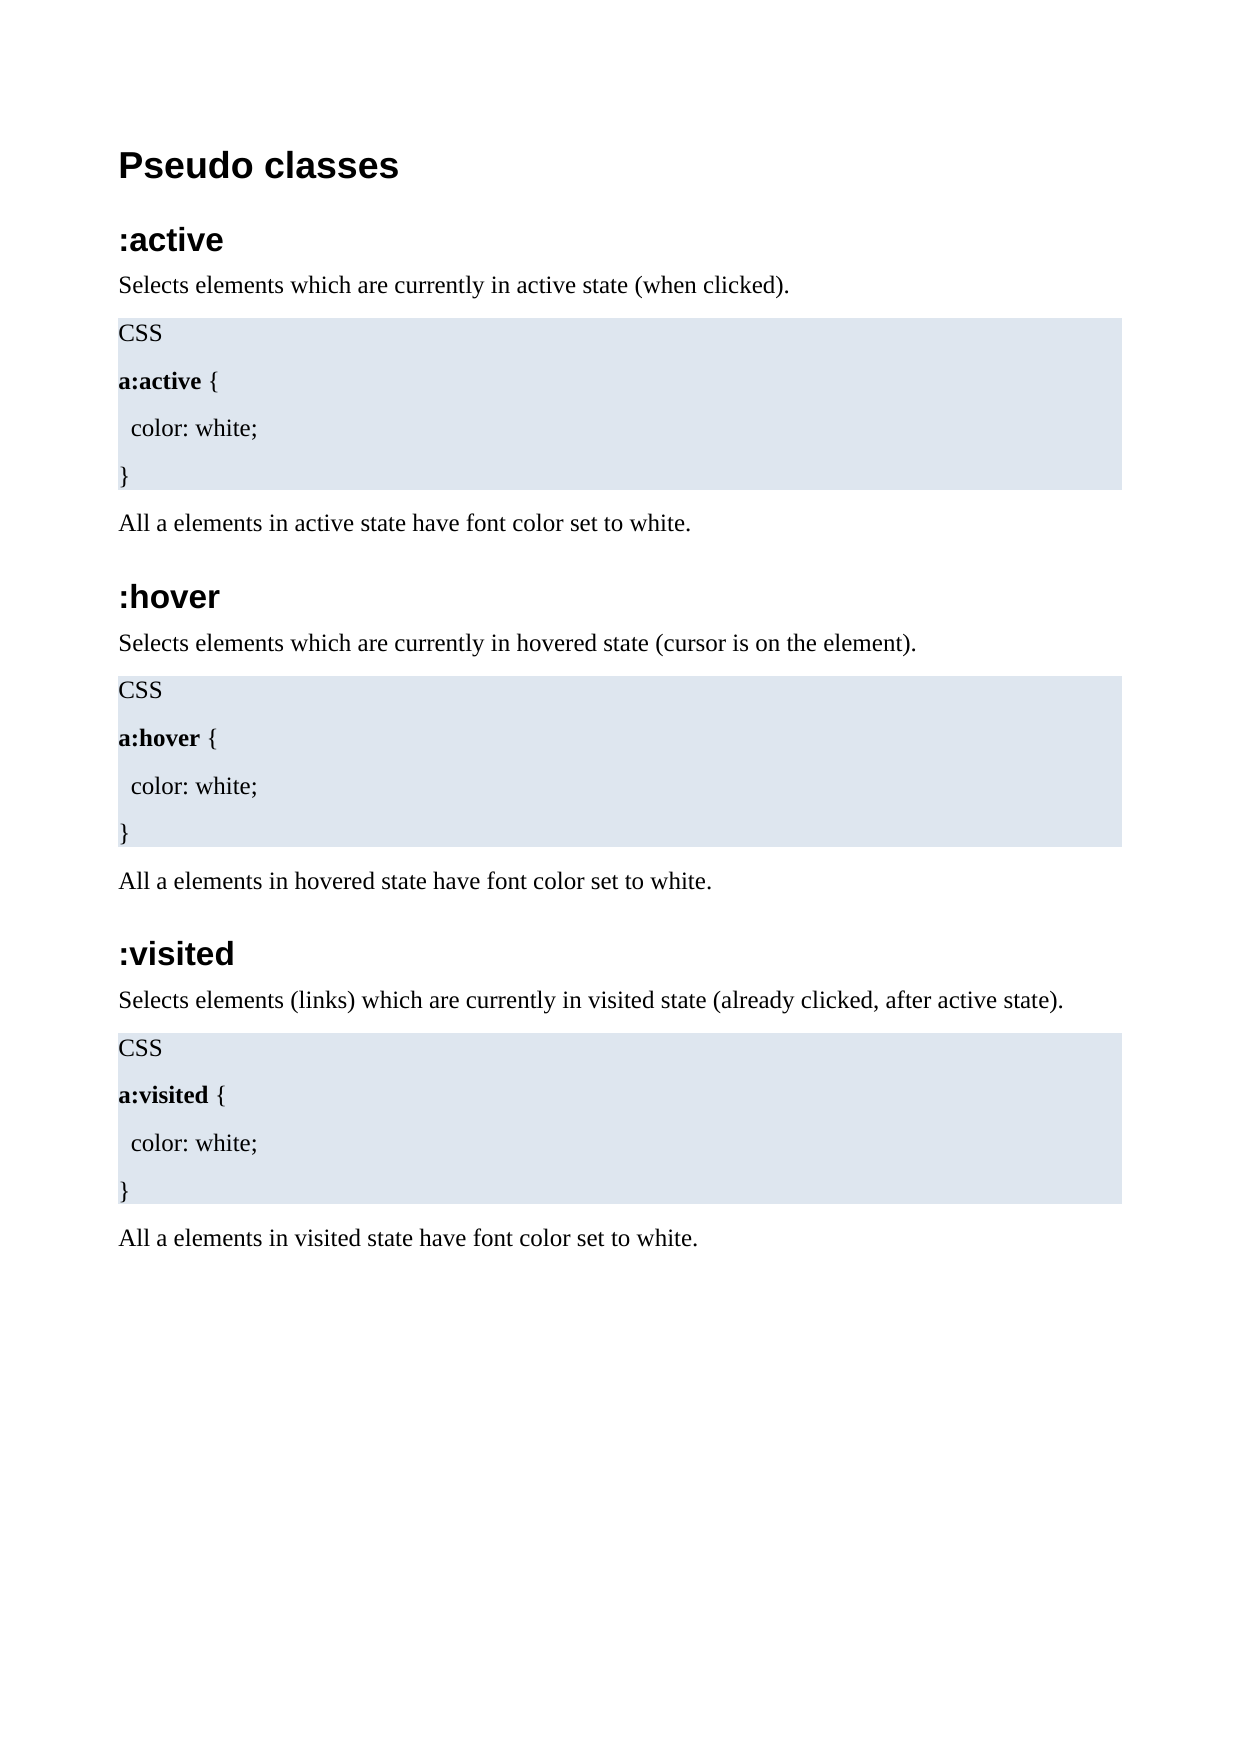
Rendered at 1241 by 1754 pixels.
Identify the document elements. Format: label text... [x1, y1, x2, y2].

text Selects elements which are currently in hovered state (cursor is on the element). [118, 628, 1122, 657]
text All a elements in visited state have font color set to white. [118, 1223, 1122, 1252]
text All a elements in active state have font color set to white. [118, 508, 1122, 537]
text } [118, 461, 1122, 490]
text a:hover { [118, 723, 1122, 752]
text color: white; [118, 771, 1122, 799]
text Selects elements (links) which are currently in visited state (already clicked, after active state). [118, 985, 1122, 1014]
text a:active { [118, 366, 1122, 394]
subtitle :visited [118, 934, 1122, 973]
text } [118, 1176, 1122, 1204]
text color: white; [118, 413, 1122, 442]
text } [118, 818, 1122, 847]
text CSS [118, 676, 1122, 704]
subtitle :hover [118, 577, 1122, 615]
text a:visited { [118, 1081, 1122, 1109]
text color: white; [118, 1128, 1122, 1157]
text Selects elements which are currently in active state (when clicked). [118, 271, 1122, 299]
subtitle Pseudo classes [118, 143, 1122, 186]
text CSS [118, 318, 1122, 347]
subtitle :active [118, 219, 1122, 258]
text All a elements in hovered state have font color set to white. [118, 866, 1122, 895]
text CSS [118, 1033, 1122, 1062]
